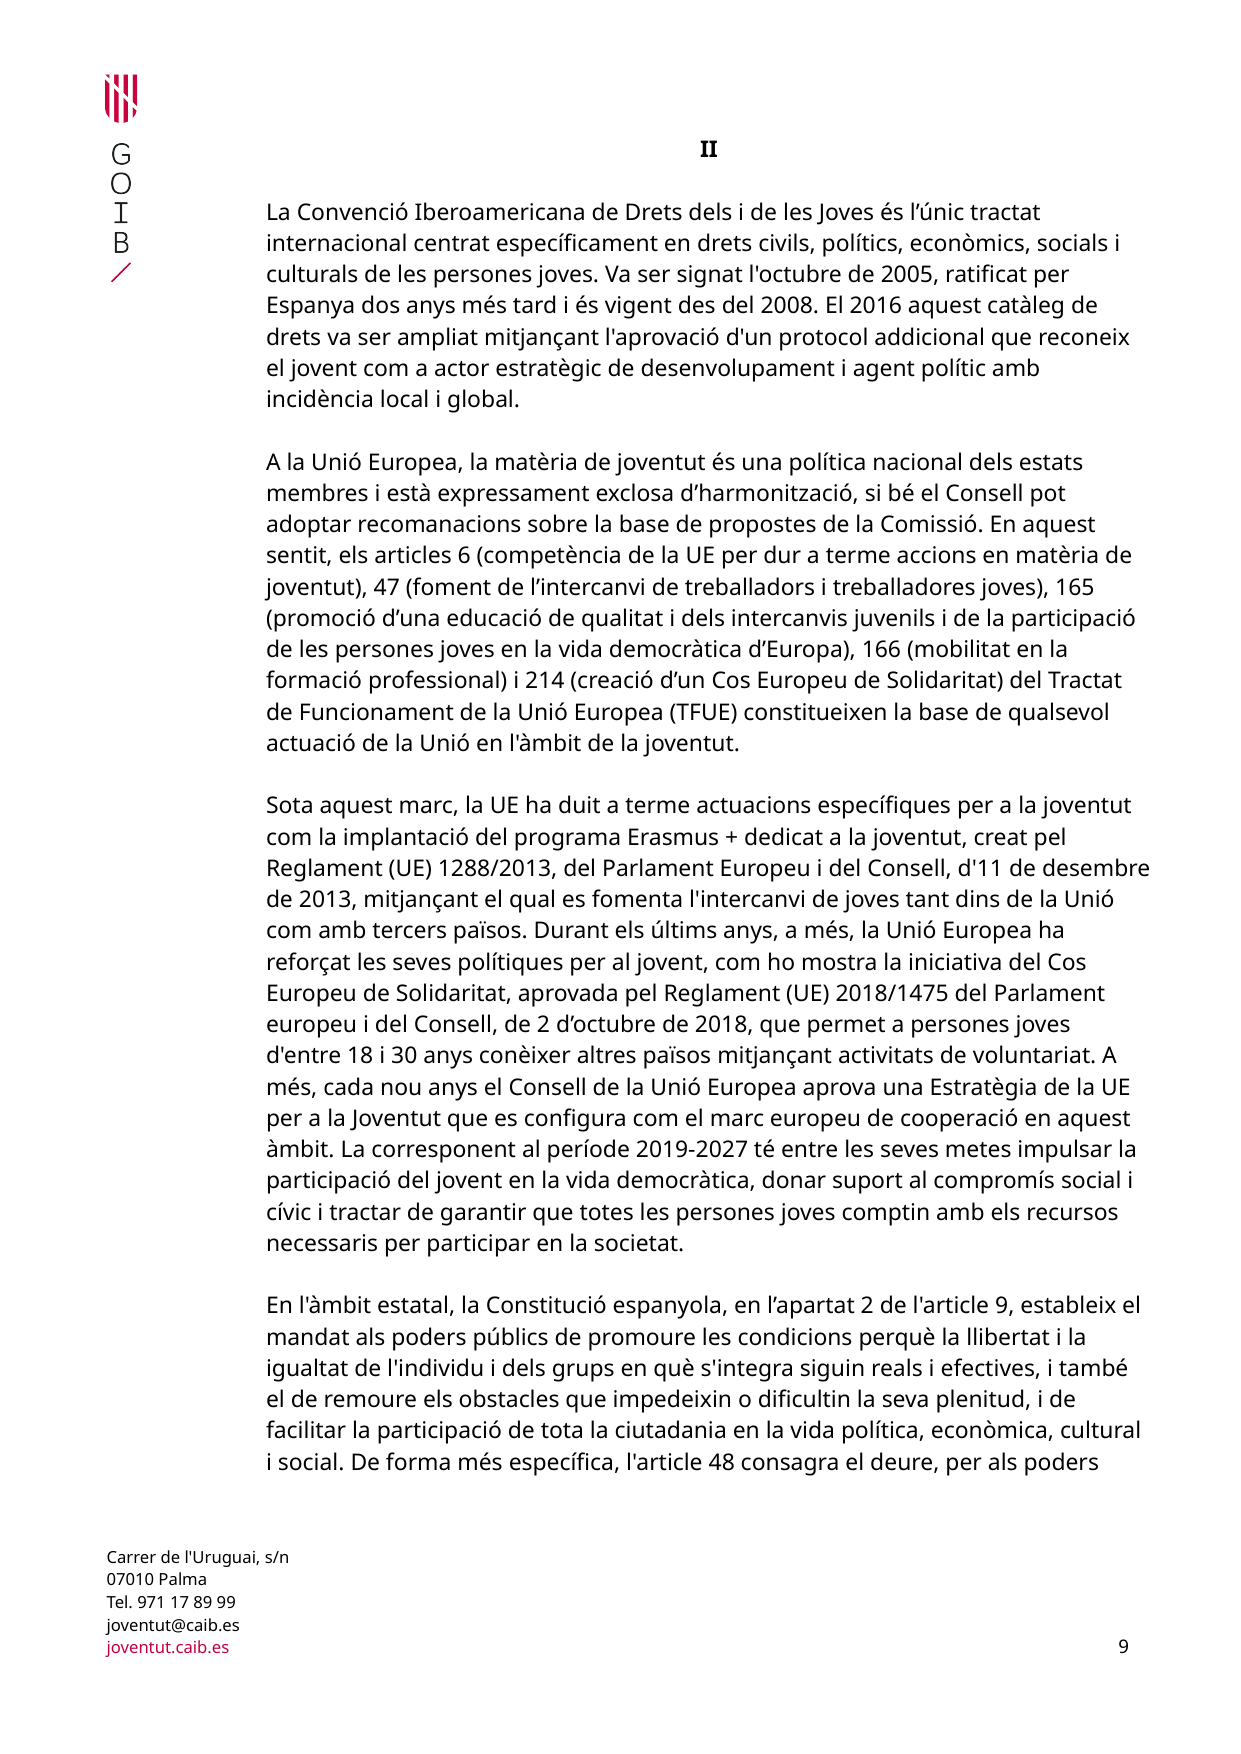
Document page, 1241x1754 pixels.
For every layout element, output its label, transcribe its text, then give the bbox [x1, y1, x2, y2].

text II [266, 133, 1152, 164]
picture [76, 51, 166, 313]
text A la Unió Europea, la matèria de joventut és una política nacional dels estats membres i està expressament exclosa d’harmonització, si bé el Consell pot adoptar recomanacions sobre la base de propostes de la Comissió. En aquest sentit, els articles 6 (competència de la UE per dur a terme accions en matèria de joventut), 47 (foment de l’intercanvi de treballadors i treballadores joves), 165 (promoció d’una educació de qualitat i dels intercanvis juvenils i de la participació de les persones joves en la vida democràtica d’Europa), 166 (mobilitat en la formació professional) i 214 (creació d’un Cos Europeu de Solidaritat) del Tractat de Funcionament de la Unió Europea (TFUE) constitueixen la base de qualsevol actuació de la Unió en l'àmbit de la joventut. [266, 445, 1152, 758]
text En l'àmbit estatal, la Constitució espanyola, en l’apartat 2 de l'article 9, estableix el mandat als poders públics de promoure les condicions perquè la llibertat i la igualtat de l'individu i dels grups en què s'integra siguin reals i efectives, i també el de remoure els obstacles que impedeixin o dificultin la seva plenitud, i de facilitar la participació de tota la ciutadania en la vida política, econòmica, cultural i social. De forma més específica, l'article 48 consagra el deure, per als poders [266, 1289, 1152, 1477]
text La Convenció Iberoamericana de Drets dels i de les Joves és l’únic tractat internacional centrat específicament en drets civils, polítics, econòmics, socials i culturals de les persones joves. Va ser signat l'octubre de 2005, ratificat per Espanya dos anys més tard i és vigent des del 2008. El 2016 aquest catàleg de drets va ser ampliat mitjançant l'aprovació d'un protocol addicional que reconeix el jovent com a actor estratègic de desenvolupament i agent polític amb incidència local i global. [266, 195, 1152, 414]
text Sota aquest marc, la UE ha duit a terme actuacions específiques per a la joventut com la implantació del programa Erasmus + dedicat a la joventut, creat pel Reglament (UE) 1288/2013, del Parlament Europeu i del Consell, d'11 de desembre de 2013, mitjançant el qual es fomenta l'intercanvi de joves tant dins de la Unió com amb tercers països. Durant els últims anys, a més, la Unió Europea ha reforçat les seves polítiques per al jovent, com ho mostra la iniciativa del Cos Europeu de Solidaritat, aprovada pel Reglament (UE) 2018/1475 del Parlament europeu i del Consell, de 2 d’octubre de 2018, que permet a persones joves d'entre 18 i 30 anys conèixer altres països mitjançant activitats de voluntariat. A més, cada nou anys el Consell de la Unió Europea aprova una Estratègia de la UE per a la Joventut que es configura com el marc europeu de cooperació en aquest àmbit. La corresponent al període 2019-2027 té entre les seves metes impulsar la participació del jovent en la vida democràtica, donar suport al compromís social i cívic i tractar de garantir que totes les persones joves comptin amb els recursos necessaris per participar en la societat. [266, 789, 1152, 1258]
